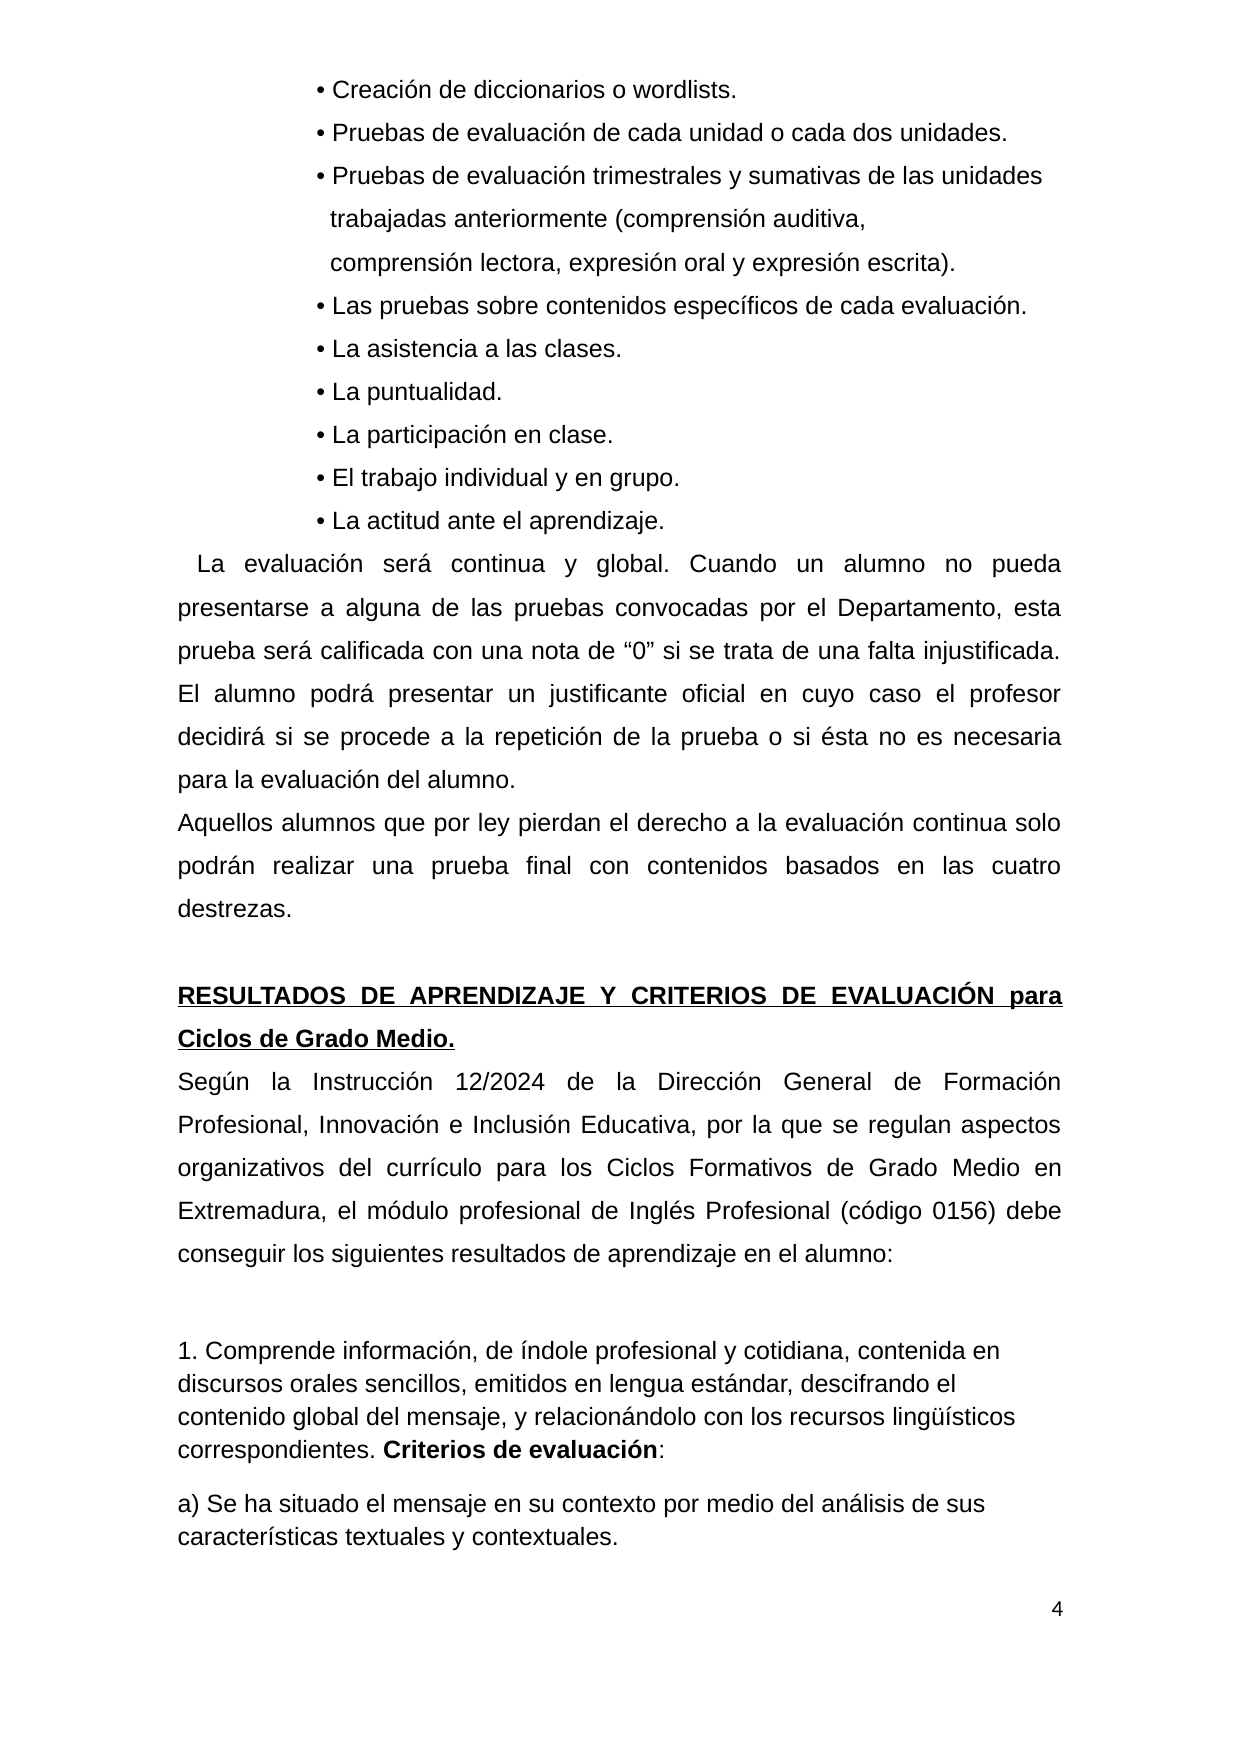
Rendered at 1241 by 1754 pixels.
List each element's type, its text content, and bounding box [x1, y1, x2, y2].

text La evaluación será continua y global. Cuando un alumno no pueda presentarse a alguna de las pruebas convocadas por el Departamento, esta prueba será calificada con una nota de “0” si se trata de una falta injustificada. El alumno podrá presentar un justificante oficial en cuyo caso el profesor decidirá si se procede a la repetición de la prueba o si ésta no es necesaria para la evaluación del alumno. [177, 549, 1063, 794]
text • Pruebas de evaluación trimestrales y sumativas de las unidades [177, 161, 1063, 190]
text Ciclos de Grado Medio. [177, 1007, 1063, 1052]
text • La puntualidad. [177, 377, 1063, 406]
text • La asistencia a las clases. [177, 334, 1063, 362]
text • La participación en clase. [177, 420, 1063, 449]
text • Creación de diccionarios o wordlists. [177, 75, 1063, 104]
text RESULTADOS DE APRENDIZAJE Y CRITERIOS DE EVALUACIÓN para [177, 981, 1063, 1006]
text a) Se ha situado el mensaje en su contexto por medio del análisis de sus características textuales y contextuales. [177, 1489, 1063, 1551]
text • El trabajo individual y en grupo. [177, 463, 1063, 492]
text Según la Instrucción 12/2024 de la Dirección General de Formación Profesional, Innovación e Inclusión Educativa, por la que se regulan aspectos organizativos del currículo para los Ciclos Formativos de Grado Medio en Extremadura, el módulo profesional de Inglés Profesional (código 0156) debe conseguir los siguientes resultados de aprendizaje en el alumno: [177, 1067, 1063, 1268]
text 1. Comprende información, de índole profesional y cotidiana, contenida en discursos orales sencillos, emitidos en lengua estándar, descifrando el contenido global del mensaje, y relacionándolo con los recursos lingüísticos correspondientes. Criterios de evaluación: [177, 1336, 1063, 1464]
text • Pruebas de evaluación de cada unidad o cada dos unidades. [177, 118, 1063, 147]
text • La actitud ante el aprendizaje. [177, 506, 1063, 535]
text • Las pruebas sobre contenidos específicos de cada evaluación. [177, 291, 1063, 319]
text comprensión lectora, expresión oral y expresión escrita). [177, 247, 1063, 276]
text trabajadas anteriormente (comprensión auditiva, [177, 204, 1063, 233]
text Aquellos alumnos que por ley pierdan el derecho a la evaluación continua solo podrán realizar una prueba final con contenidos basados en las cuatro destrezas. [177, 808, 1063, 923]
